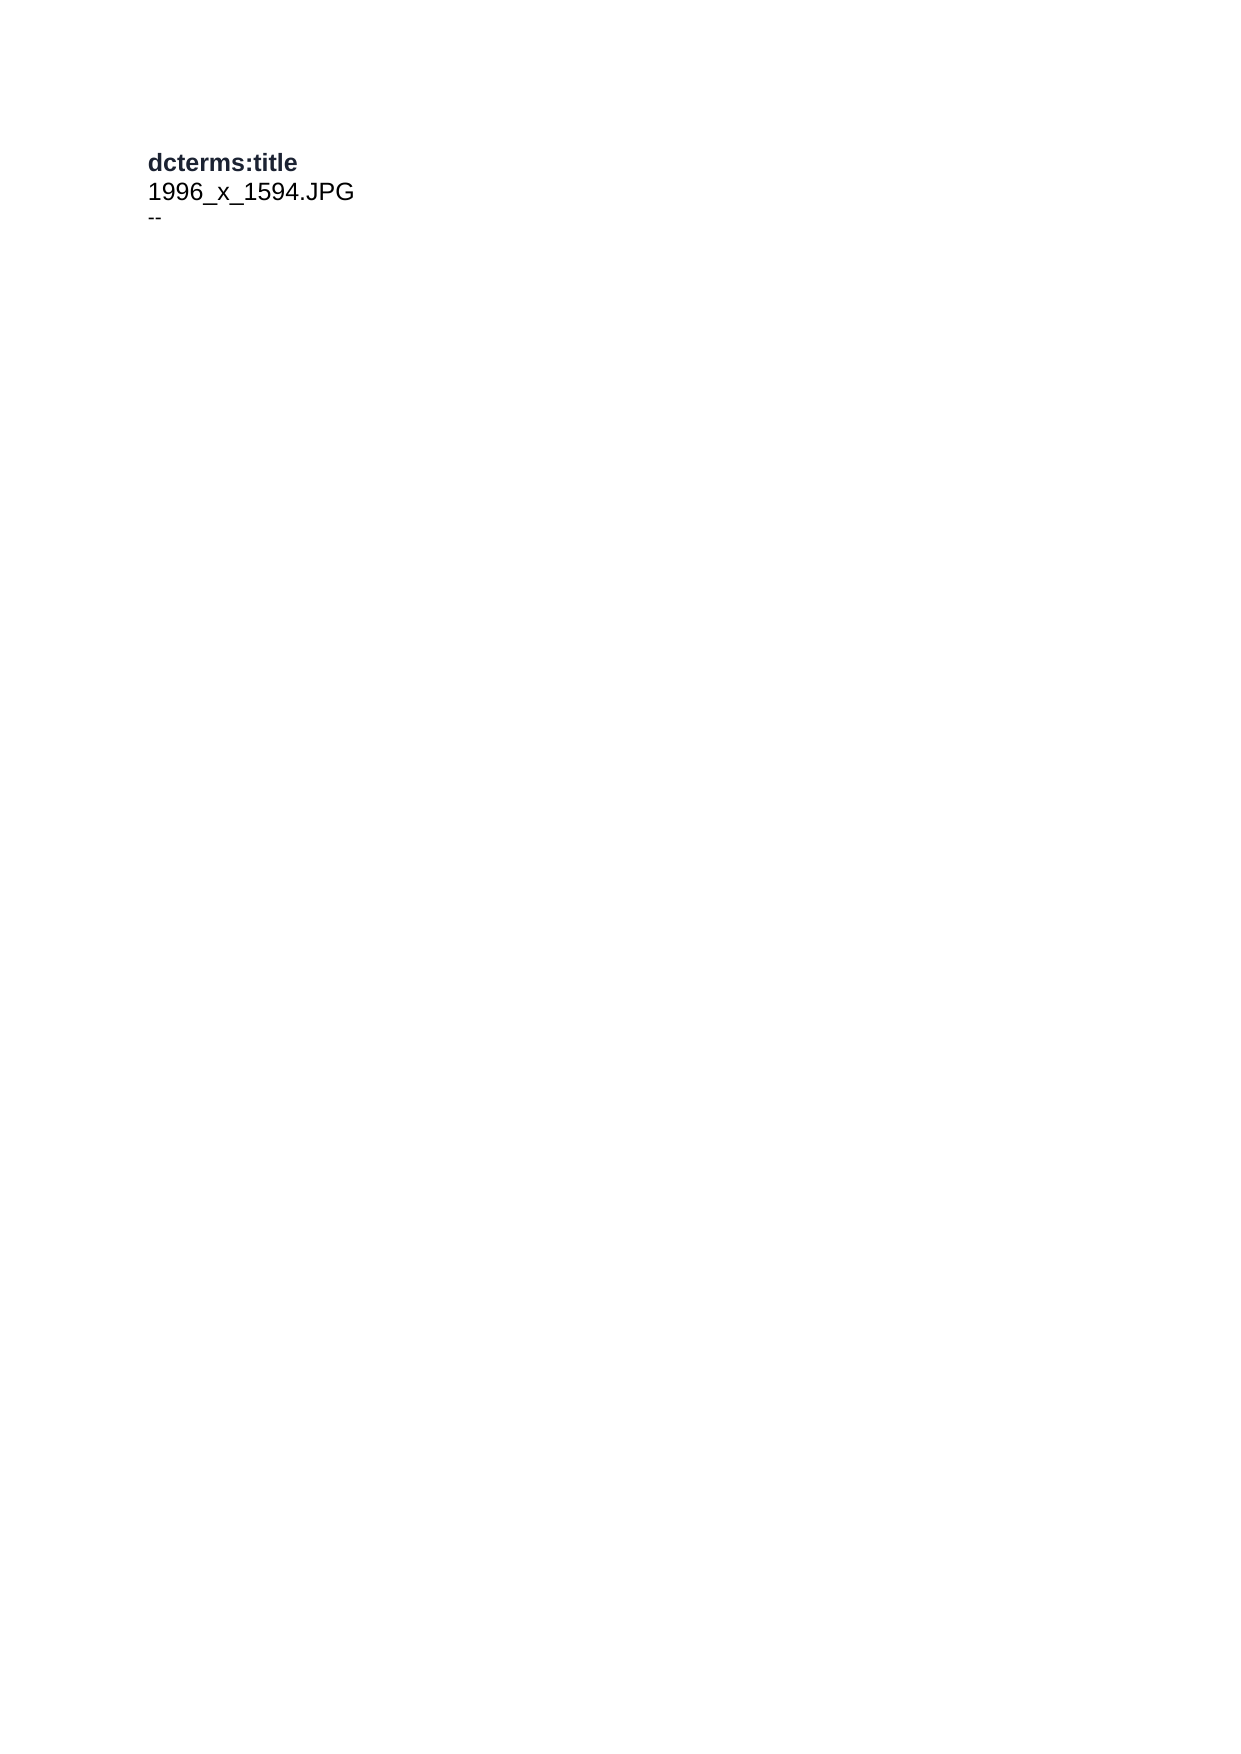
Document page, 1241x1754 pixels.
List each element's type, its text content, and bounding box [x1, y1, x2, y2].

text -- [148, 205, 1092, 229]
text 1996_x_1594.JPG [148, 176, 1092, 205]
text dcterms:title [148, 148, 1092, 176]
